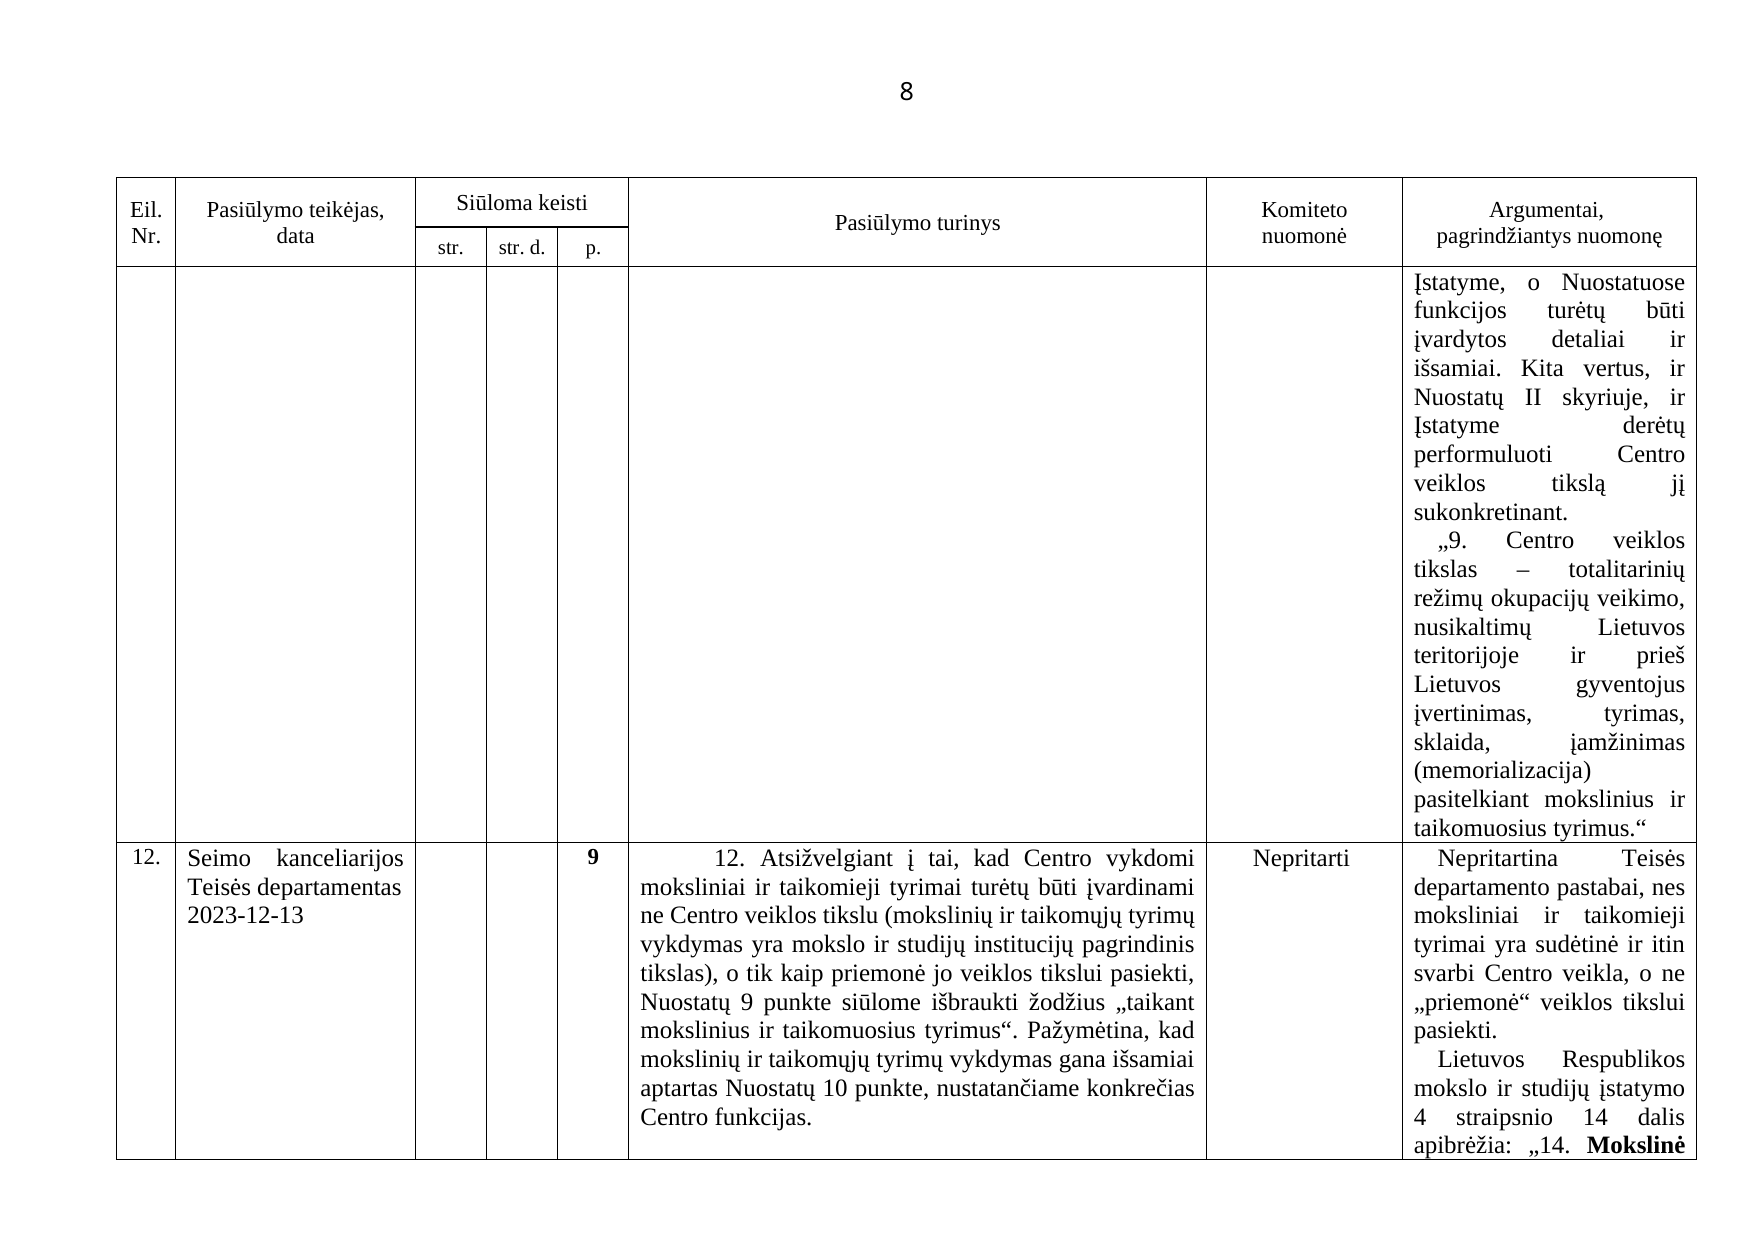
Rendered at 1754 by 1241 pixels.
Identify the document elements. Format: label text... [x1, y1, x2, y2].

table_cell p. [558, 228, 628, 266]
table_cell [1207, 267, 1402, 842]
table_cell [629, 267, 1206, 842]
table_cell [176, 267, 415, 842]
table_cell 12. [117, 843, 175, 1159]
table_header Komiteto nuomonė [1207, 178, 1402, 266]
table_header Eil. Nr. [117, 178, 175, 266]
table_cell str. d. [487, 228, 557, 266]
table_cell [487, 843, 557, 1159]
table_cell [487, 267, 557, 842]
table_header Pasiūlymo teikėjas, data [176, 178, 415, 266]
table_cell [558, 267, 628, 842]
table_cell [117, 267, 175, 842]
table_header Pasiūlymo turinys [629, 178, 1206, 266]
table_cell Seimo kanceliarijos Teisės departamentas 2023-12-13 [176, 843, 415, 1159]
table_cell Nepritarti [1207, 843, 1402, 1159]
table_cell 9 [558, 843, 628, 1159]
table_cell [416, 843, 486, 1159]
table_cell Įstatyme, o Nuostatuose funkcijos turėtų būti įvardytos detaliai ir išsamiai. Kita vertus, ir Nuostatų II skyriuje, ir Įstatyme derėtų performuluoti Centro veiklos tikslą jį sukonkretinant. „9. Centro veiklos tikslas – totalitarinių režimų okupacijų veikimo, nusikaltimų Lietuvos teritorijoje ir prieš Lietuvos gyventojus įvertinimas, tyrimas, sklaida, įamžinimas (memorializacija) pasitelkiant mokslinius ir taikomuosius tyrimus.“ [1403, 267, 1696, 842]
table_header Siūloma keisti [416, 178, 628, 226]
table_header Argumentai, pagrindžiantys nuomonę [1403, 178, 1696, 266]
table_cell Nepritartina Teisės departamento pastabai, nes moksliniai ir taikomieji tyrimai yra sudėtinė ir itin svarbi Centro veikla, o ne „priemonė“ veiklos tikslui pasiekti. Lietuvos Respublikos mokslo ir studijų įstatymo 4 straipsnio 14 dalis apibrėžia: „14. Mokslinė [1403, 843, 1696, 1159]
table_cell str. [416, 228, 486, 266]
table_cell [416, 267, 486, 842]
table_cell 12. Atsižvelgiant į tai, kad Centro vykdomi moksliniai ir taikomieji tyrimai turėtų būti įvardinami ne Centro veiklos tikslu (mokslinių ir taikomųjų tyrimų vykdymas yra mokslo ir studijų institucijų pagrindinis tikslas), o tik kaip priemonė jo veiklos tikslui pasiekti, Nuostatų 9 punkte siūlome išbraukti žodžius „taikant mokslinius ir taikomuosius tyrimus“. Pažymėtina, kad mokslinių ir taikomųjų tyrimų vykdymas gana išsamiai aptartas Nuostatų 10 punkte, nustatančiame konkrečias Centro funkcijas. [629, 843, 1206, 1159]
